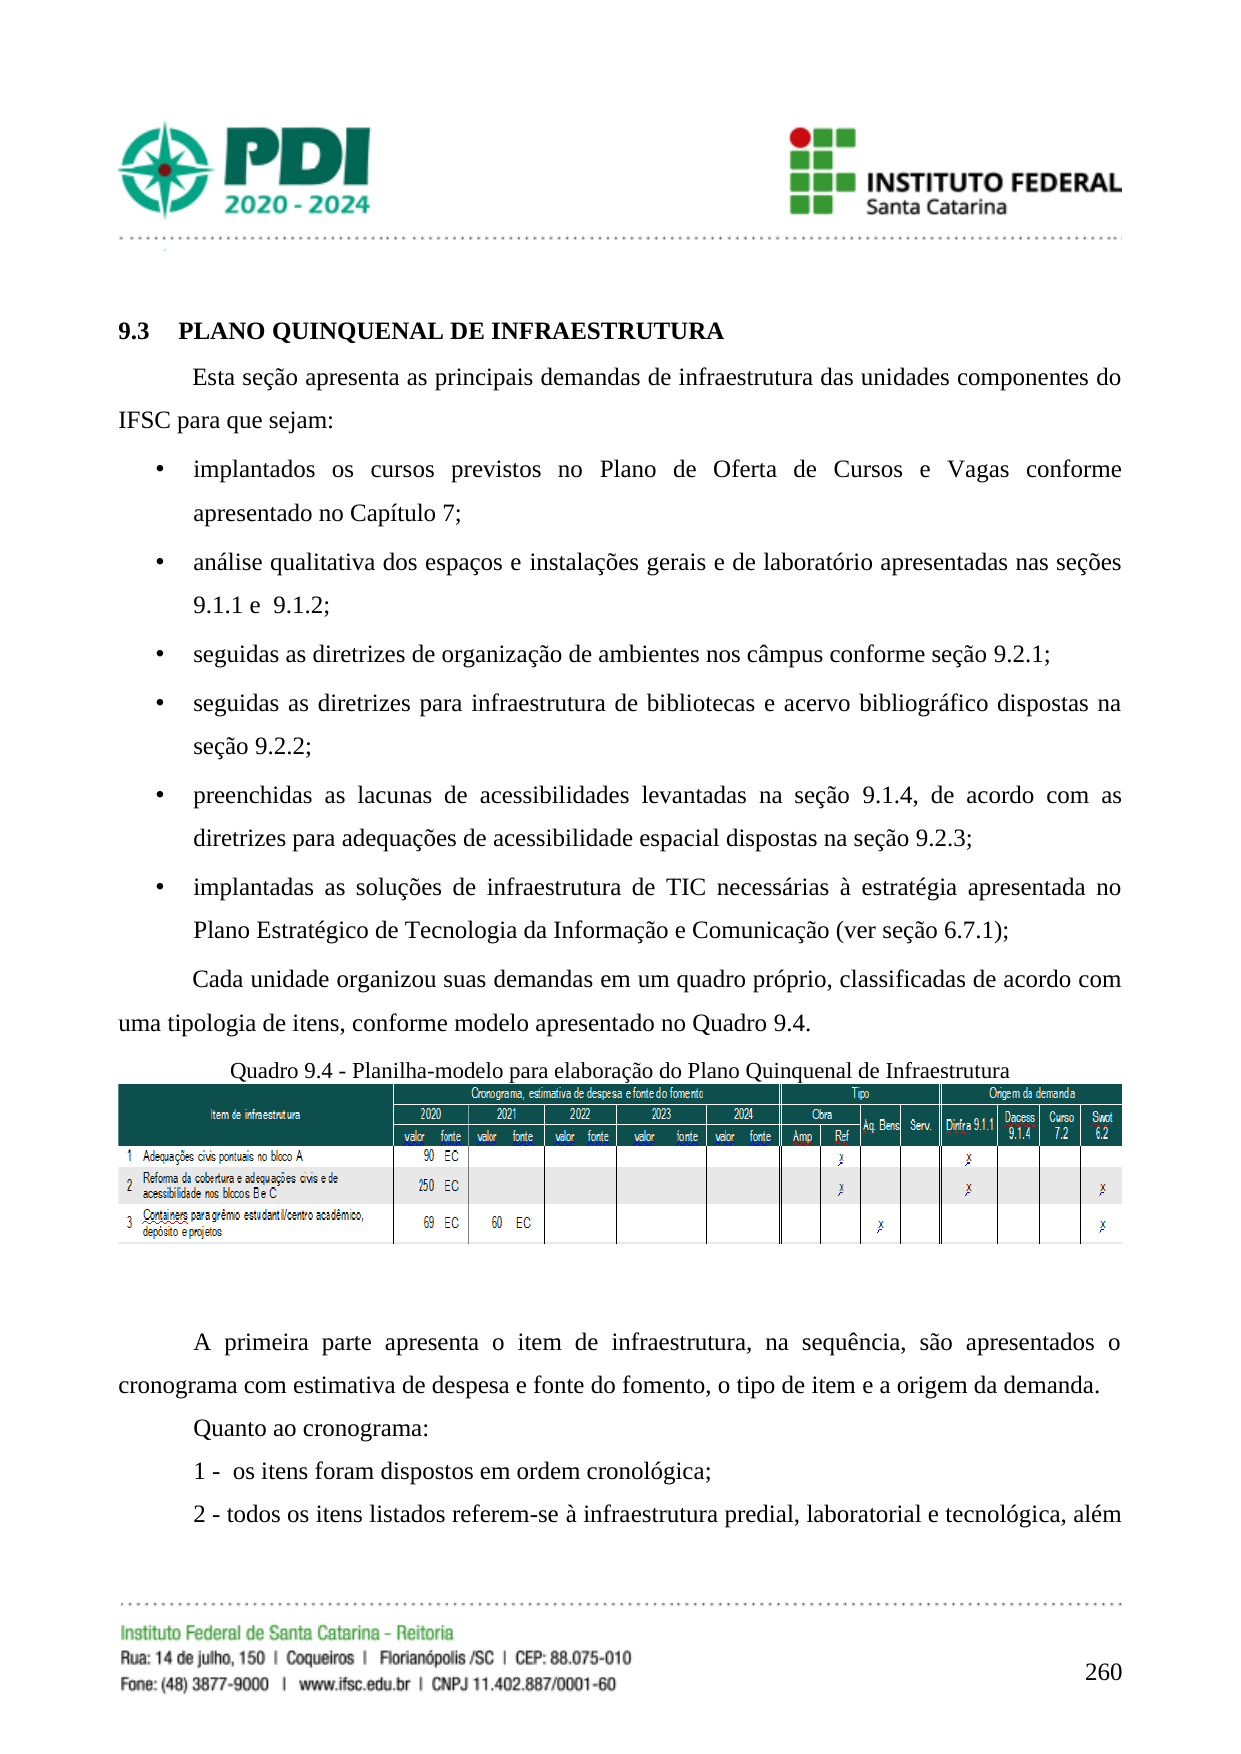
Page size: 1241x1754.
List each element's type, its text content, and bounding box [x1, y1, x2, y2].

text A primeira parte apresenta o item de infraestrutura, na sequência, são apresentados o cronograma com estimativa de despesa e fonte do fomento, o tipo de item e a origem da demanda. [96, 1083, 1145, 1399]
list implantadas as soluções de infraestrutura de TIC necessárias à estratégia apresentada no Plano Estratégico de Tecnologia da Informação e Comunicação (ver seção 6.7.1); [156, 872, 1122, 944]
list análise qualitativa dos espaços e instalações gerais e de laboratório apresentadas nas seções 9.1.1 e 9.1.2; [156, 547, 1122, 619]
text Cada unidade organizou suas demandas em um quadro próprio, classificadas de acordo com uma tipologia de itens, conforme modelo apresentado no Quadro 9.4. [118, 964, 1122, 1036]
text 1 - os itens foram dispostos em ordem cronológica; [118, 1456, 1122, 1485]
picture [118, 1599, 1122, 1699]
subtitle PLANO QUINQUENAL DE INFRAESTRUTURA [118, 316, 1122, 345]
picture [118, 117, 1122, 251]
text Esta seção apresenta as principais demandas de infraestrutura das unidades componentes do IFSC para que sejam: [118, 362, 1122, 434]
list preenchidas as lacunas de acessibilidades levantadas na seção 9.1.4, de acordo com as diretrizes para adequações de acessibilidade espacial dispostas na seção 9.2.3; [156, 780, 1122, 852]
list seguidas as diretrizes para infraestrutura de bibliotecas e acervo bibliográfico dispostas na seção 9.2.2; [156, 688, 1122, 760]
text Quanto ao cronograma: [118, 1413, 1122, 1442]
text Quadro 9.4 - Planilha-modelo para elaboração do Plano Quinquenal de Infraestrutura [96, 1057, 1145, 1083]
text 2 - todos os itens listados referem-se à infraestrutura predial, laboratorial e tecnológica, além [118, 1499, 1122, 1528]
list implantados os cursos previstos no Plano de Oferta de Cursos e Vagas conforme apresentado no Capítulo 7; [156, 454, 1122, 526]
picture [118, 1083, 1123, 1244]
list seguidas as diretrizes de organização de ambientes nos câmpus conforme seção 9.2.1; [156, 639, 1122, 668]
